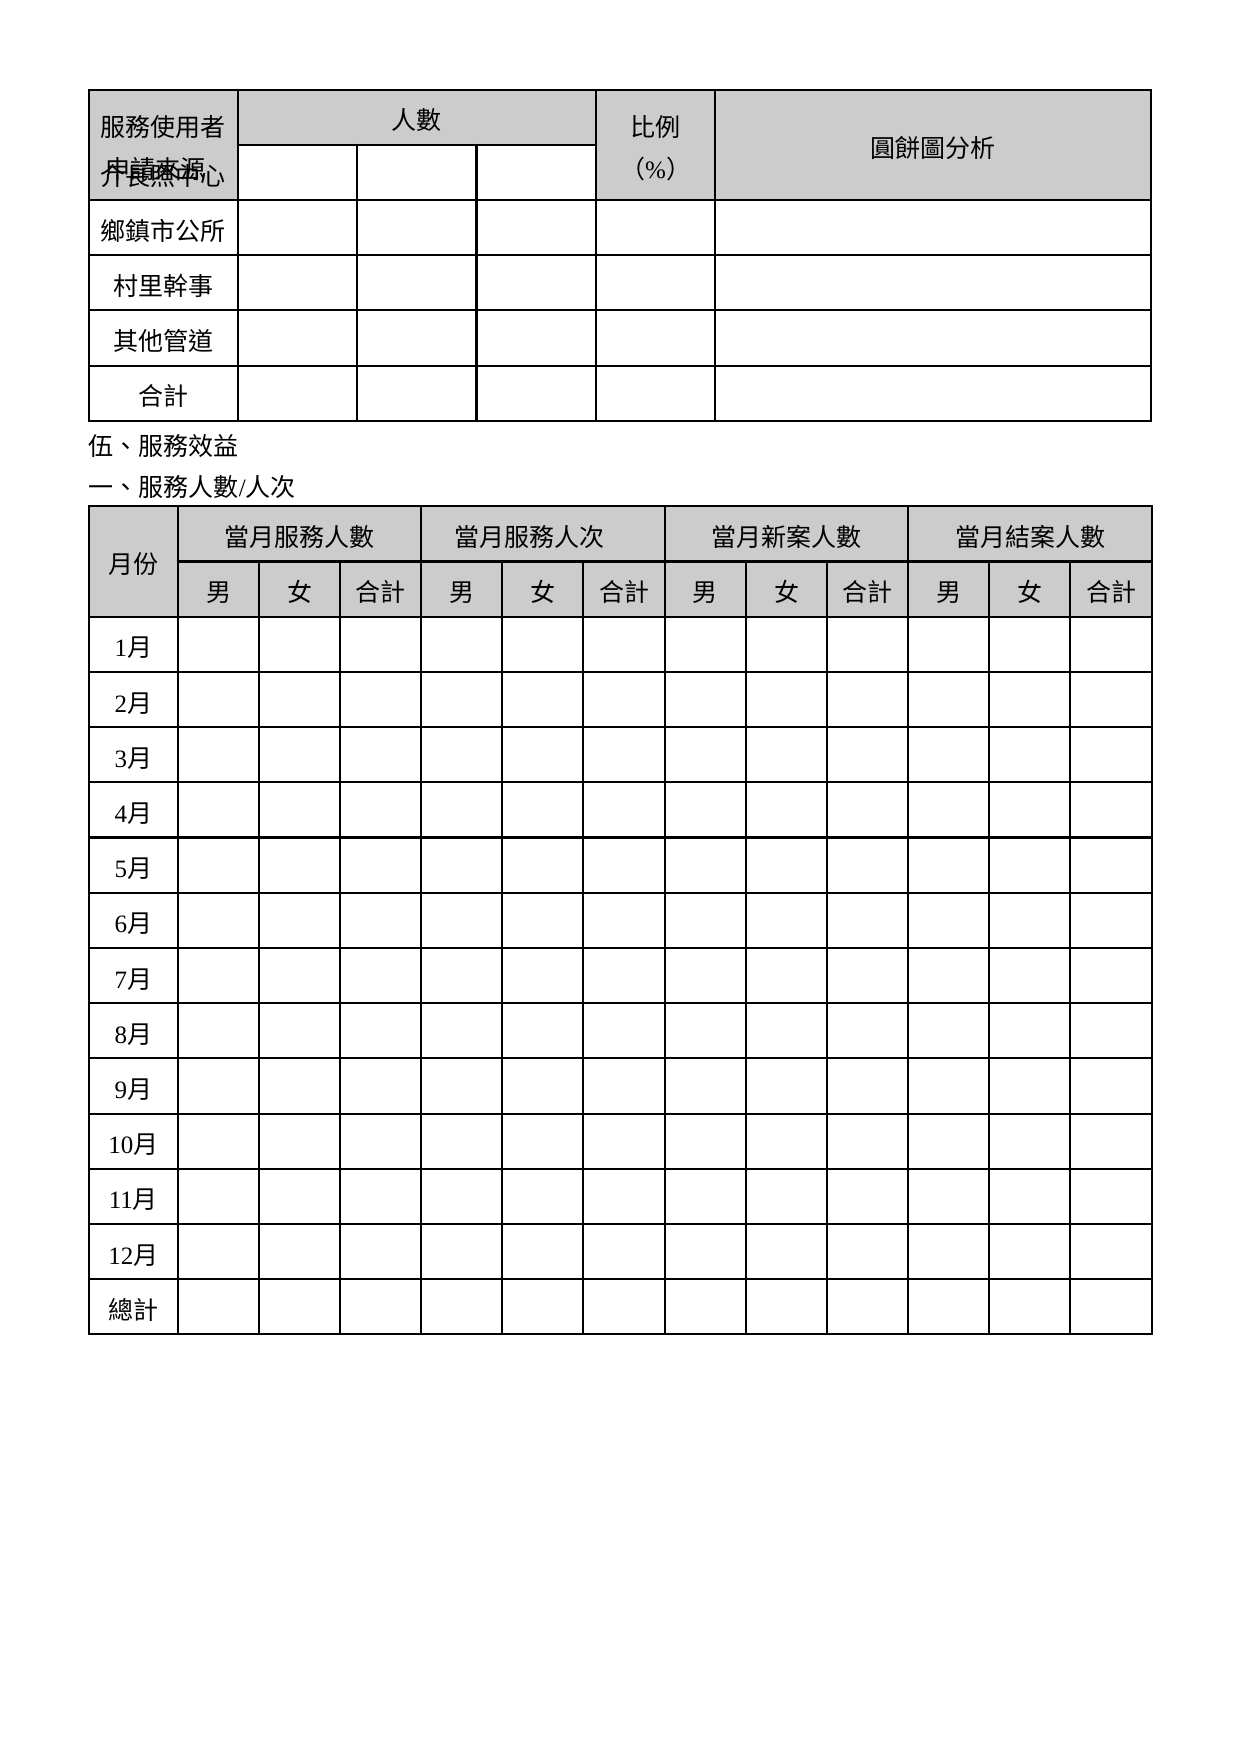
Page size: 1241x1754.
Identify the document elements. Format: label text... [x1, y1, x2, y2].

table_cell 1月 [90, 618, 177, 671]
table_cell [747, 1004, 826, 1057]
table_cell [503, 894, 582, 947]
table_cell [239, 201, 356, 254]
table_cell [716, 144, 1150, 199]
table_cell 男 [909, 563, 988, 616]
table_cell [666, 949, 745, 1002]
table_header 當月結案人數 [909, 507, 1151, 560]
table_header 比例（%） [597, 91, 714, 144]
table_cell [503, 1059, 582, 1112]
table_cell [179, 1004, 258, 1057]
table_cell 合計 [584, 563, 664, 616]
table_cell [584, 673, 664, 726]
table_cell 12月 [90, 1225, 177, 1278]
table_cell [909, 673, 988, 726]
table_cell [666, 1170, 745, 1223]
table_cell [990, 949, 1069, 1002]
table_cell [179, 1115, 258, 1168]
table_cell [828, 1225, 907, 1278]
table_cell [422, 673, 501, 726]
table_cell [422, 728, 501, 781]
table_cell [666, 783, 745, 836]
table_cell [422, 1170, 501, 1223]
table_cell [260, 618, 339, 671]
table_cell [239, 311, 356, 364]
table_cell [341, 1280, 420, 1333]
table_cell [478, 256, 595, 309]
table_cell [503, 1115, 582, 1168]
table_cell [260, 1280, 339, 1333]
table_cell [584, 1004, 664, 1057]
table_cell [358, 146, 475, 199]
table_cell [503, 839, 582, 892]
table_cell [1071, 1170, 1151, 1223]
table_cell [584, 894, 664, 947]
table_cell [341, 1170, 420, 1223]
table_cell [179, 949, 258, 1002]
table_cell [828, 673, 907, 726]
table_cell [584, 1115, 664, 1168]
table_cell [503, 673, 582, 726]
table_cell [909, 1225, 988, 1278]
table_cell [874, 144, 891, 156]
table_header [716, 91, 1150, 144]
table_cell [358, 367, 475, 420]
table_header 當月服務人數 [179, 507, 420, 560]
table_cell [828, 1059, 907, 1112]
table_cell [422, 1280, 501, 1333]
table_cell [179, 618, 258, 671]
table_cell [179, 894, 258, 947]
table_cell [341, 1059, 420, 1112]
table_cell 男 [666, 563, 745, 616]
table_cell [1071, 618, 1151, 671]
table_cell 2月 [90, 673, 177, 726]
table_cell [260, 1004, 339, 1057]
table_cell [666, 1059, 745, 1112]
table_cell [584, 949, 664, 1002]
table_cell [747, 618, 826, 671]
table_cell [478, 367, 595, 420]
table_cell [597, 144, 714, 199]
table_cell [422, 618, 501, 671]
table_cell [990, 1115, 1069, 1168]
table_cell [584, 783, 664, 836]
table_cell [341, 1225, 420, 1278]
table_header 當月服務人次 [422, 507, 664, 560]
table_cell [1071, 1004, 1151, 1057]
table_cell [341, 894, 420, 947]
table_cell [341, 783, 420, 836]
table_cell [716, 311, 1150, 364]
table_cell [341, 839, 420, 892]
table_cell [478, 201, 595, 254]
table_cell [990, 839, 1069, 892]
table_cell [584, 1225, 664, 1278]
table_cell [747, 1225, 826, 1278]
table_cell [260, 949, 339, 1002]
table_cell [341, 1004, 420, 1057]
table_cell [1071, 839, 1151, 892]
table_cell [828, 783, 907, 836]
table_cell [747, 783, 826, 836]
table_cell 5月 [90, 839, 177, 892]
table_cell [179, 1170, 258, 1223]
table_cell 女 [260, 563, 339, 616]
table_cell [341, 673, 420, 726]
table_cell [260, 894, 339, 947]
table_cell [990, 783, 1069, 836]
table_cell [239, 256, 356, 309]
table_cell [828, 839, 907, 892]
table_cell [716, 201, 1150, 254]
table_cell [924, 144, 941, 156]
table_cell 總計 [90, 1280, 177, 1333]
table_cell [503, 1004, 582, 1057]
table_cell [422, 783, 501, 836]
table_cell [990, 1225, 1069, 1278]
table_cell [909, 1004, 988, 1057]
table_cell [1071, 783, 1151, 836]
table_cell [422, 1115, 501, 1168]
table_cell [179, 728, 258, 781]
table_cell 政府機構轉介長照中心 [90, 144, 237, 199]
table_cell [179, 1280, 258, 1333]
table_cell [828, 1004, 907, 1057]
table_cell [990, 1280, 1069, 1333]
table_cell [909, 1280, 988, 1333]
table_cell [747, 1059, 826, 1112]
table_cell [358, 311, 475, 364]
table_cell [666, 1115, 745, 1168]
table_cell [179, 1059, 258, 1112]
table_cell [1071, 894, 1151, 947]
table_cell [909, 894, 988, 947]
table_cell [828, 728, 907, 781]
table_cell [909, 839, 988, 892]
table_cell [716, 256, 1150, 309]
table_cell 4月 [90, 783, 177, 836]
table_cell [478, 311, 595, 364]
table_cell [422, 894, 501, 947]
table_cell 合計 [90, 367, 237, 420]
table_cell [990, 1004, 1069, 1057]
table_cell [358, 256, 475, 309]
table_cell [597, 201, 714, 254]
table_cell [909, 1115, 988, 1168]
table_cell 女 [503, 563, 582, 616]
table_cell 9月 [90, 1059, 177, 1112]
table_cell [341, 1115, 420, 1168]
table_cell [260, 1059, 339, 1112]
table_cell [503, 728, 582, 781]
table_cell [358, 201, 475, 254]
table_cell [422, 1059, 501, 1112]
table_cell [747, 673, 826, 726]
table_cell [584, 1059, 664, 1112]
table_cell [503, 1170, 582, 1223]
table_cell [239, 146, 356, 199]
table_cell [909, 783, 988, 836]
table_cell [666, 839, 745, 892]
table_cell [260, 783, 339, 836]
table_cell 女 [990, 563, 1069, 616]
table_cell [341, 618, 420, 671]
table_cell [909, 1059, 988, 1112]
table_cell [909, 618, 988, 671]
table_cell [1071, 1059, 1151, 1112]
table_cell [179, 673, 258, 726]
table_cell [990, 673, 1069, 726]
table_header 月份 [90, 507, 177, 616]
table_cell [584, 618, 664, 671]
table_cell [597, 256, 714, 309]
table_cell [503, 1280, 582, 1333]
table_cell 其他管道 [90, 311, 237, 364]
table_cell [666, 618, 745, 671]
table_cell [179, 839, 258, 892]
table_cell 合計 [828, 563, 907, 616]
table_cell [422, 839, 501, 892]
table_cell 鄉鎮市公所 [90, 201, 237, 254]
table_cell 女 [747, 563, 826, 616]
table_cell [260, 1170, 339, 1223]
text 一、服務人數/人次 [88, 463, 1152, 505]
table_cell [666, 894, 745, 947]
table_cell [584, 1280, 664, 1333]
table_cell [990, 894, 1069, 947]
table_header 服務使用者申請來源 [90, 91, 237, 144]
table_header 人數 [239, 91, 595, 144]
table_cell [503, 1225, 582, 1278]
text 伍、服務效益 [88, 422, 1152, 463]
table_cell [747, 894, 826, 947]
table_cell [828, 618, 907, 671]
table_cell [990, 1170, 1069, 1223]
table_cell [1071, 949, 1151, 1002]
table_cell [990, 728, 1069, 781]
table_cell [341, 728, 420, 781]
table_cell [666, 1280, 745, 1333]
table_cell [828, 1280, 907, 1333]
table_cell 合計 [341, 563, 420, 616]
table_header 當月新案人數 [666, 507, 907, 560]
table_cell [666, 728, 745, 781]
table_cell [747, 1115, 826, 1168]
table_cell [584, 839, 664, 892]
table_cell [666, 1225, 745, 1278]
table_cell [179, 1225, 258, 1278]
table_cell [422, 1225, 501, 1278]
table_cell [990, 1059, 1069, 1112]
table_cell [478, 146, 595, 199]
table_cell [597, 367, 714, 420]
table_cell [260, 1225, 339, 1278]
table_cell [747, 1170, 826, 1223]
table_cell [597, 311, 714, 364]
table_cell 11月 [90, 1170, 177, 1223]
table_cell [1071, 1280, 1151, 1333]
table_cell [828, 894, 907, 947]
table_cell [828, 1170, 907, 1223]
table_cell [422, 1004, 501, 1057]
table_cell [747, 728, 826, 781]
table_cell [584, 728, 664, 781]
table_cell [503, 783, 582, 836]
table_cell [909, 949, 988, 1002]
table_cell 男 [179, 563, 258, 616]
table_cell [341, 949, 420, 1002]
table_cell 合計 [1071, 563, 1151, 616]
table_cell [239, 367, 356, 420]
table_cell 7月 [90, 949, 177, 1002]
table_cell [584, 1170, 664, 1223]
table_cell [260, 728, 339, 781]
table_cell [666, 1004, 745, 1057]
table_cell 8月 [90, 1004, 177, 1057]
table_cell [909, 728, 988, 781]
table_cell [828, 949, 907, 1002]
table_cell [828, 1115, 907, 1168]
table_cell [260, 673, 339, 726]
table_cell 6月 [90, 894, 177, 947]
table_cell 10月 [90, 1115, 177, 1168]
table_cell [747, 1280, 826, 1333]
table_cell [747, 839, 826, 892]
table_cell [503, 618, 582, 671]
table_cell [666, 673, 745, 726]
table_cell [909, 1170, 988, 1223]
table_cell [1071, 1115, 1151, 1168]
table_cell 3月 [90, 728, 177, 781]
table_cell [716, 367, 1150, 420]
table_cell 村里幹事 [90, 256, 237, 309]
table_cell [1071, 673, 1151, 726]
table_cell [179, 783, 258, 836]
table_cell [422, 949, 501, 1002]
table_cell [1071, 1225, 1151, 1278]
table_cell 男 [422, 563, 501, 616]
table_cell [990, 618, 1069, 671]
table_cell [1071, 728, 1151, 781]
table_cell [260, 839, 339, 892]
table_cell [260, 1115, 339, 1168]
table_cell [503, 949, 582, 1002]
table_cell [747, 949, 826, 1002]
